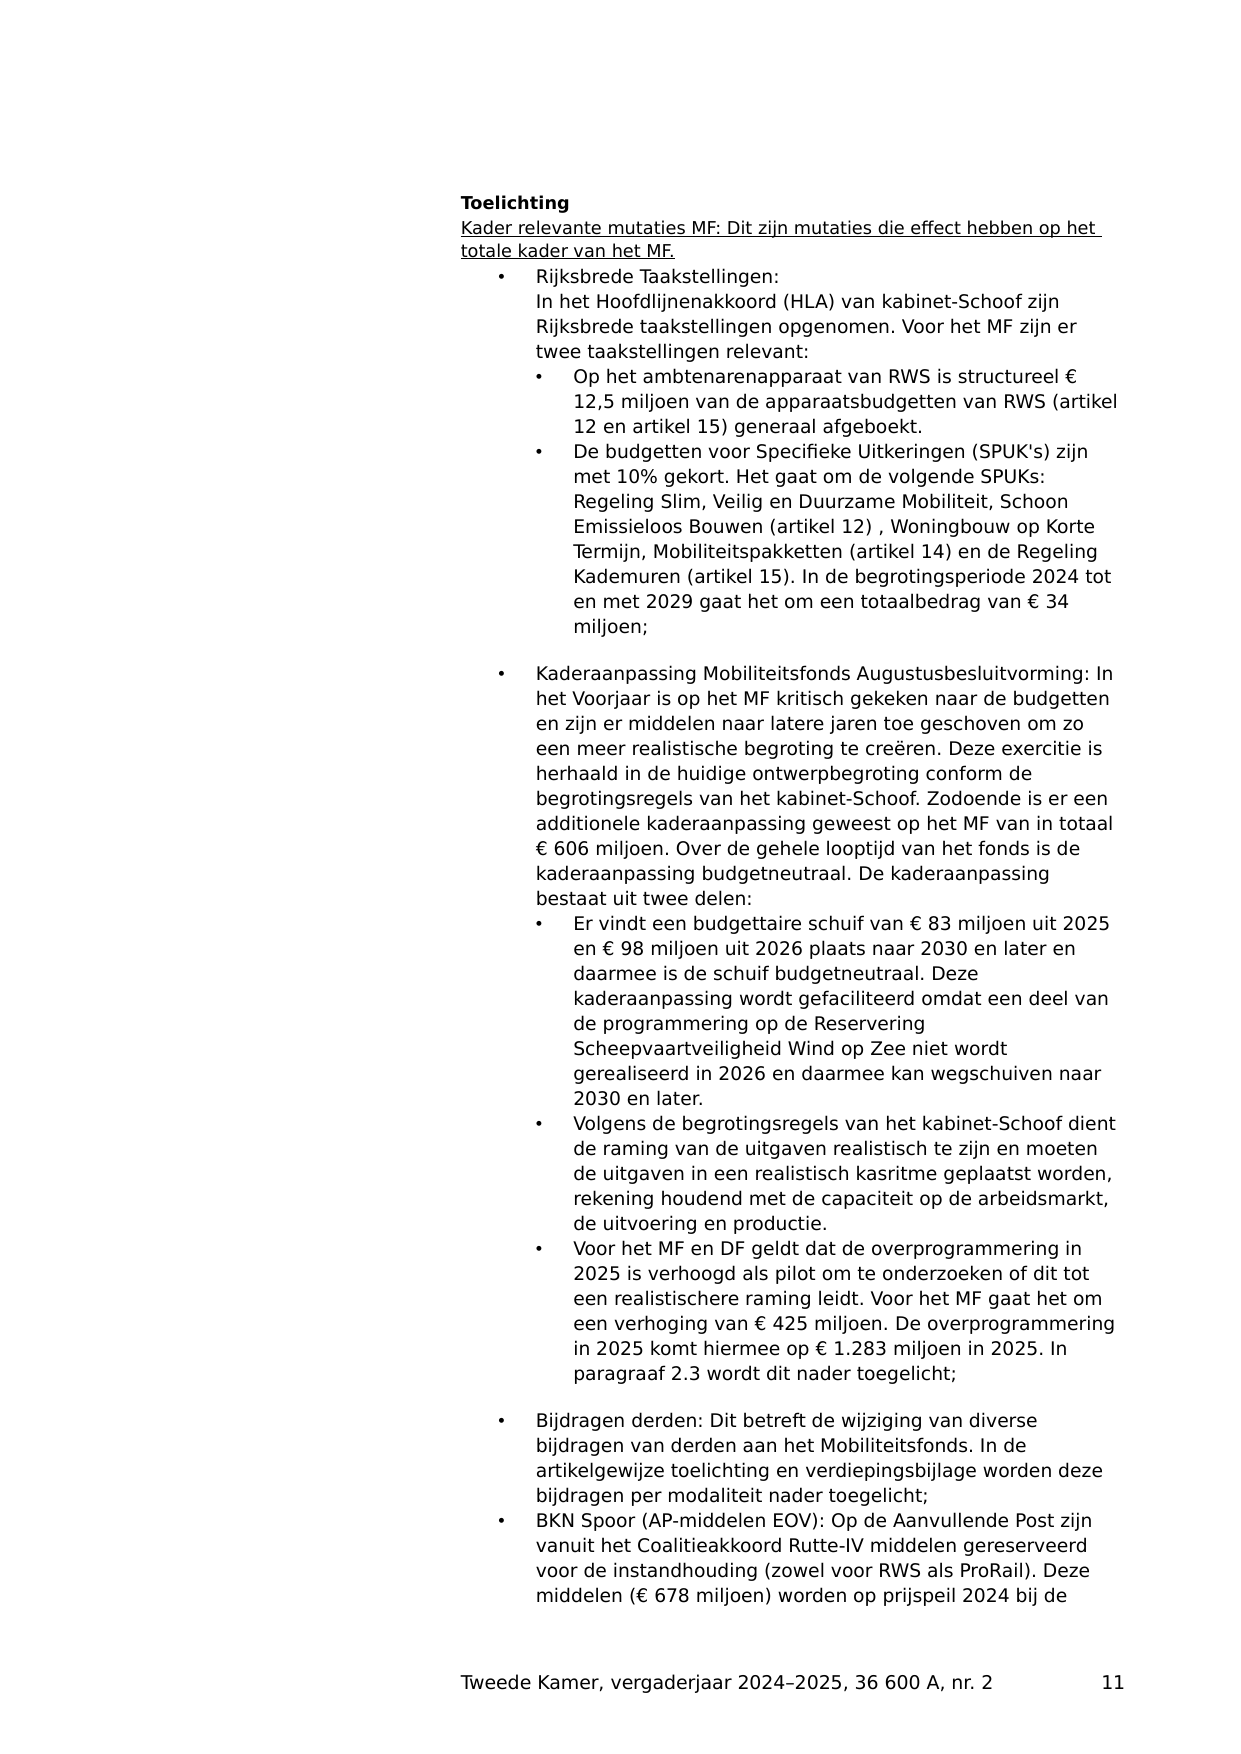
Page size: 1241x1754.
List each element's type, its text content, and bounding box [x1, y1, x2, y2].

list In het Hoofdlijnenakkoord (HLA) van kabinet-Schoof zijn Rijksbrede taakstellingen opgenomen. Voor het MF zijn er twee taakstellingen relevant: [498, 289, 1125, 364]
list Bijdragen derden: Dit betreft de wijziging van diverse bijdragen van derden aan het Mobiliteitsfonds. In de artikelgewijze toelichting en verdiepingsbijlage worden deze bijdragen per modaliteit nader toegelicht; [498, 1408, 1125, 1508]
list Er vindt een budgettaire schuif van € 83 miljoen uit 2025 en € 98 miljoen uit 2026 plaats naar 2030 en later en daarmee is de schuif budgetneutraal. Deze kaderaanpassing wordt gefaciliteerd omdat een deel van de programmering op de Reservering Scheepvaartveiligheid Wind op Zee niet wordt gerealiseerd in 2026 en daarmee kan wegschuiven naar 2030 en later. [536, 911, 1125, 1111]
list Kaderaanpassing Mobiliteitsfonds Augustusbesluitvorming: In het Voorjaar is op het MF kritisch gekeken naar de budgetten en zijn er middelen naar latere jaren toe geschoven om zo een meer realistische begroting te creëren. Deze exercitie is herhaald in de huidige ontwerpbegroting conform de begrotingsregels van het kabinet-Schoof. Zodoende is er een additionele kaderaanpassing geweest op het MF van in totaal € 606 miljoen. Over de gehele looptijd van het fonds is de kaderaanpassing budgetneutraal. De kaderaanpassing bestaat uit twee delen: [498, 661, 1125, 911]
list Volgens de begrotingsregels van het kabinet-Schoof dient de raming van de uitgaven realistisch te zijn en moeten de uitgaven in een realistisch kasritme geplaatst worden, rekening houdend met de capaciteit op de arbeidsmarkt, de uitvoering en productie. [536, 1111, 1125, 1236]
text Kader relevante mutaties MF: Dit zijn mutaties die effect hebben op het totale kader van het MF. [461, 216, 1125, 262]
text Toelichting [461, 191, 1125, 214]
list Op het ambtenarenapparaat van RWS is structureel € 12,5 miljoen van de apparaatsbudgetten van RWS (artikel 12 en artikel 15) generaal afgeboekt. [536, 364, 1125, 439]
list BKN Spoor (AP-middelen EOV): Op de Aanvullende Post zijn vanuit het Coalitieakkoord Rutte-IV middelen gereserveerd voor de instandhouding (zowel voor RWS als ProRail). Deze middelen (€ 678 miljoen) worden op prijspeil 2024 bij de Ontwerpbegroting 2025 overgeboekt ten behoeve van de opgave voor BKN Spoor; [498, 1508, 1125, 1608]
list Voor het MF en DF geldt dat de overprogrammering in 2025 is verhoogd als pilot om te onderzoeken of dit tot een realistischere raming leidt. Voor het MF gaat het om een verhoging van € 425 miljoen. De overprogrammering in 2025 komt hiermee op € 1.283 miljoen in 2025. In paragraaf 2.3 wordt dit nader toegelicht; [536, 1236, 1125, 1386]
list De budgetten voor Specifieke Uitkeringen (SPUK's) zijn met 10% gekort. Het gaat om de volgende SPUKs: Regeling Slim, Veilig en Duurzame Mobiliteit, Schoon Emissieloos Bouwen (artikel 12) , Woningbouw op Korte Termijn, Mobiliteitspakketten (artikel 14) en de Regeling Kademuren (artikel 15). In de begrotingsperiode 2024 tot en met 2029 gaat het om een totaalbedrag van € 34 miljoen; [536, 439, 1125, 639]
list Rijksbrede Taakstellingen: [498, 264, 1125, 289]
